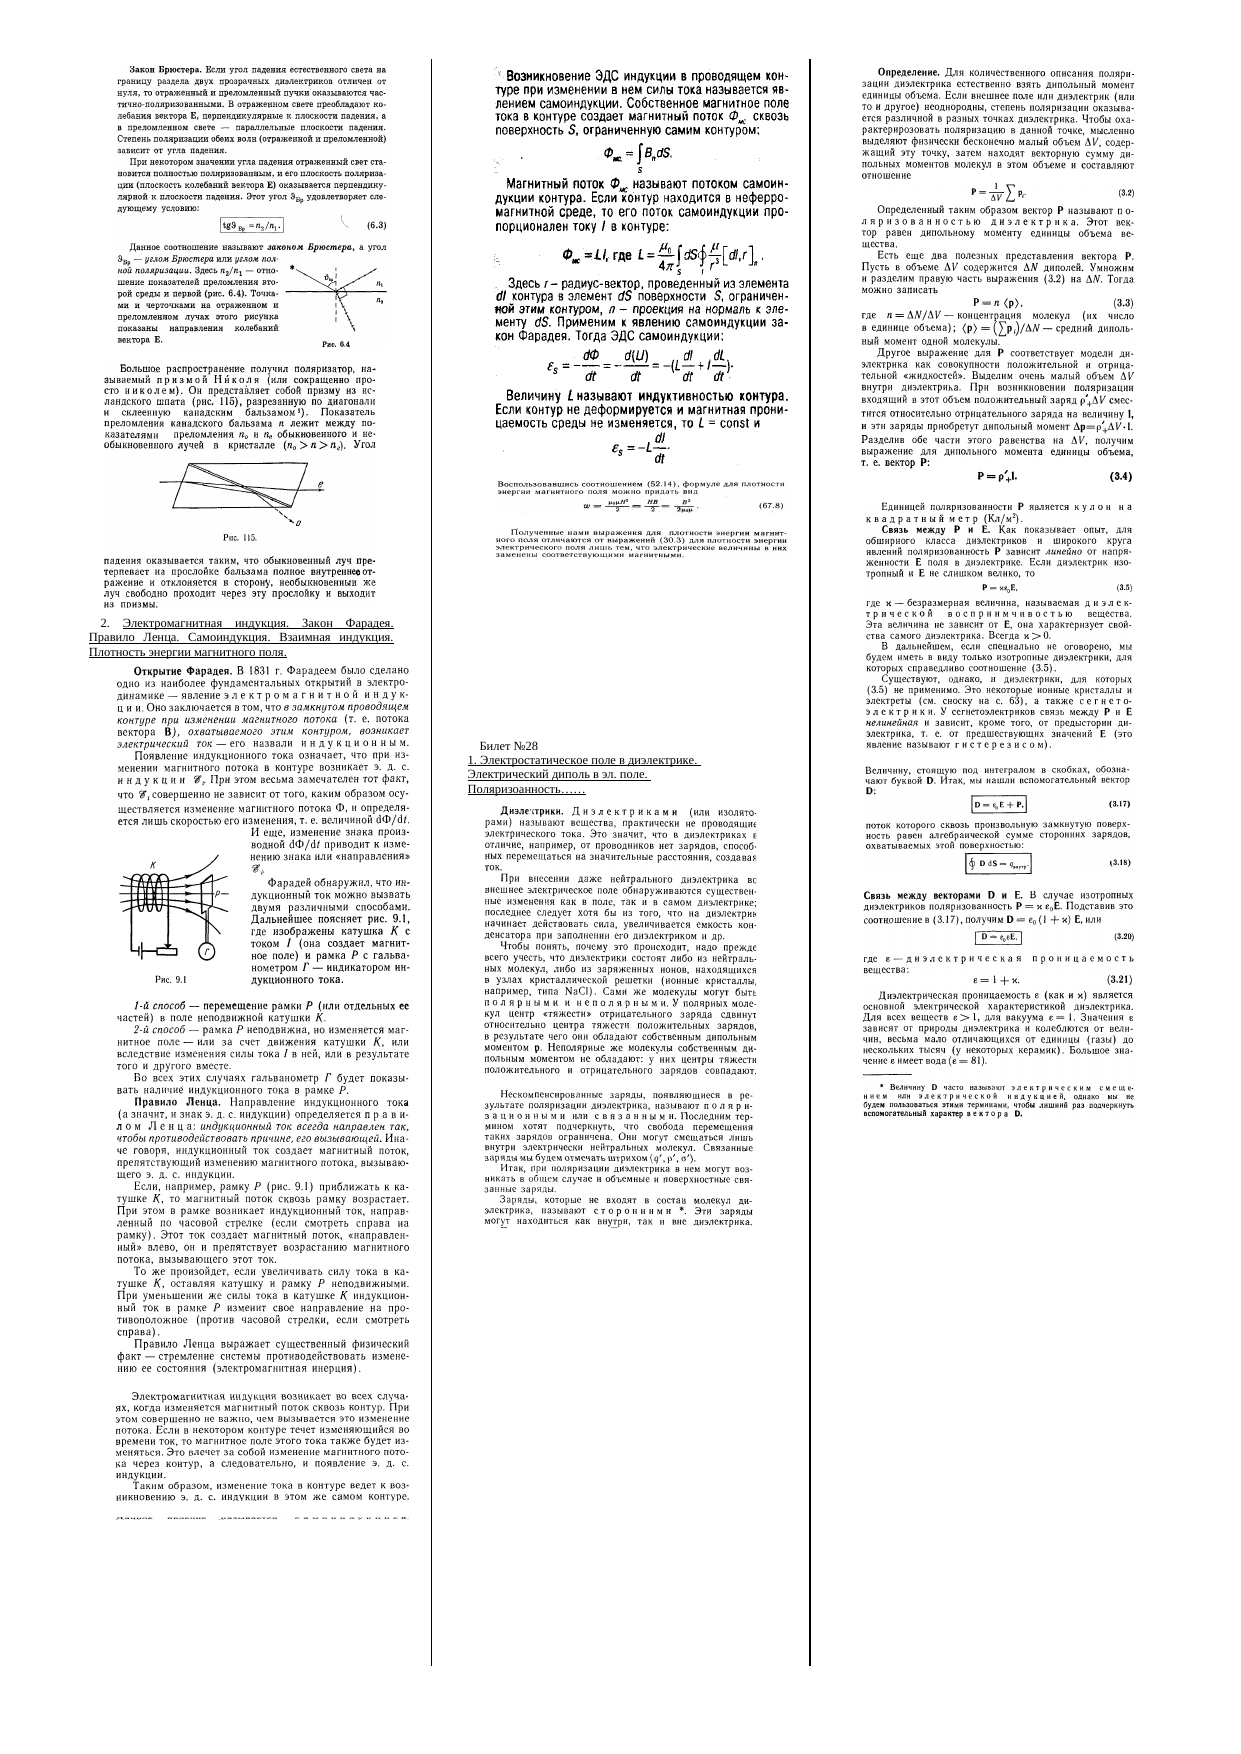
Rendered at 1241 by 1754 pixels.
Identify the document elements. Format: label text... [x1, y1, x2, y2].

picture [494, 66, 789, 465]
picture [494, 480, 789, 514]
text 1. Электростатическое поле в диэлектрике. Электрический диполь в эл. поле. Поляризоанность…… [467, 753, 716, 796]
text Плотность энергии магнитного поля. [89, 644, 394, 659]
text Билет №28 [467, 738, 773, 753]
text 2. Электромагнитная индукция. Закон Фарадея. Правило Ленца. Самоиндукция. Взаимная индукция. [89, 616, 394, 643]
